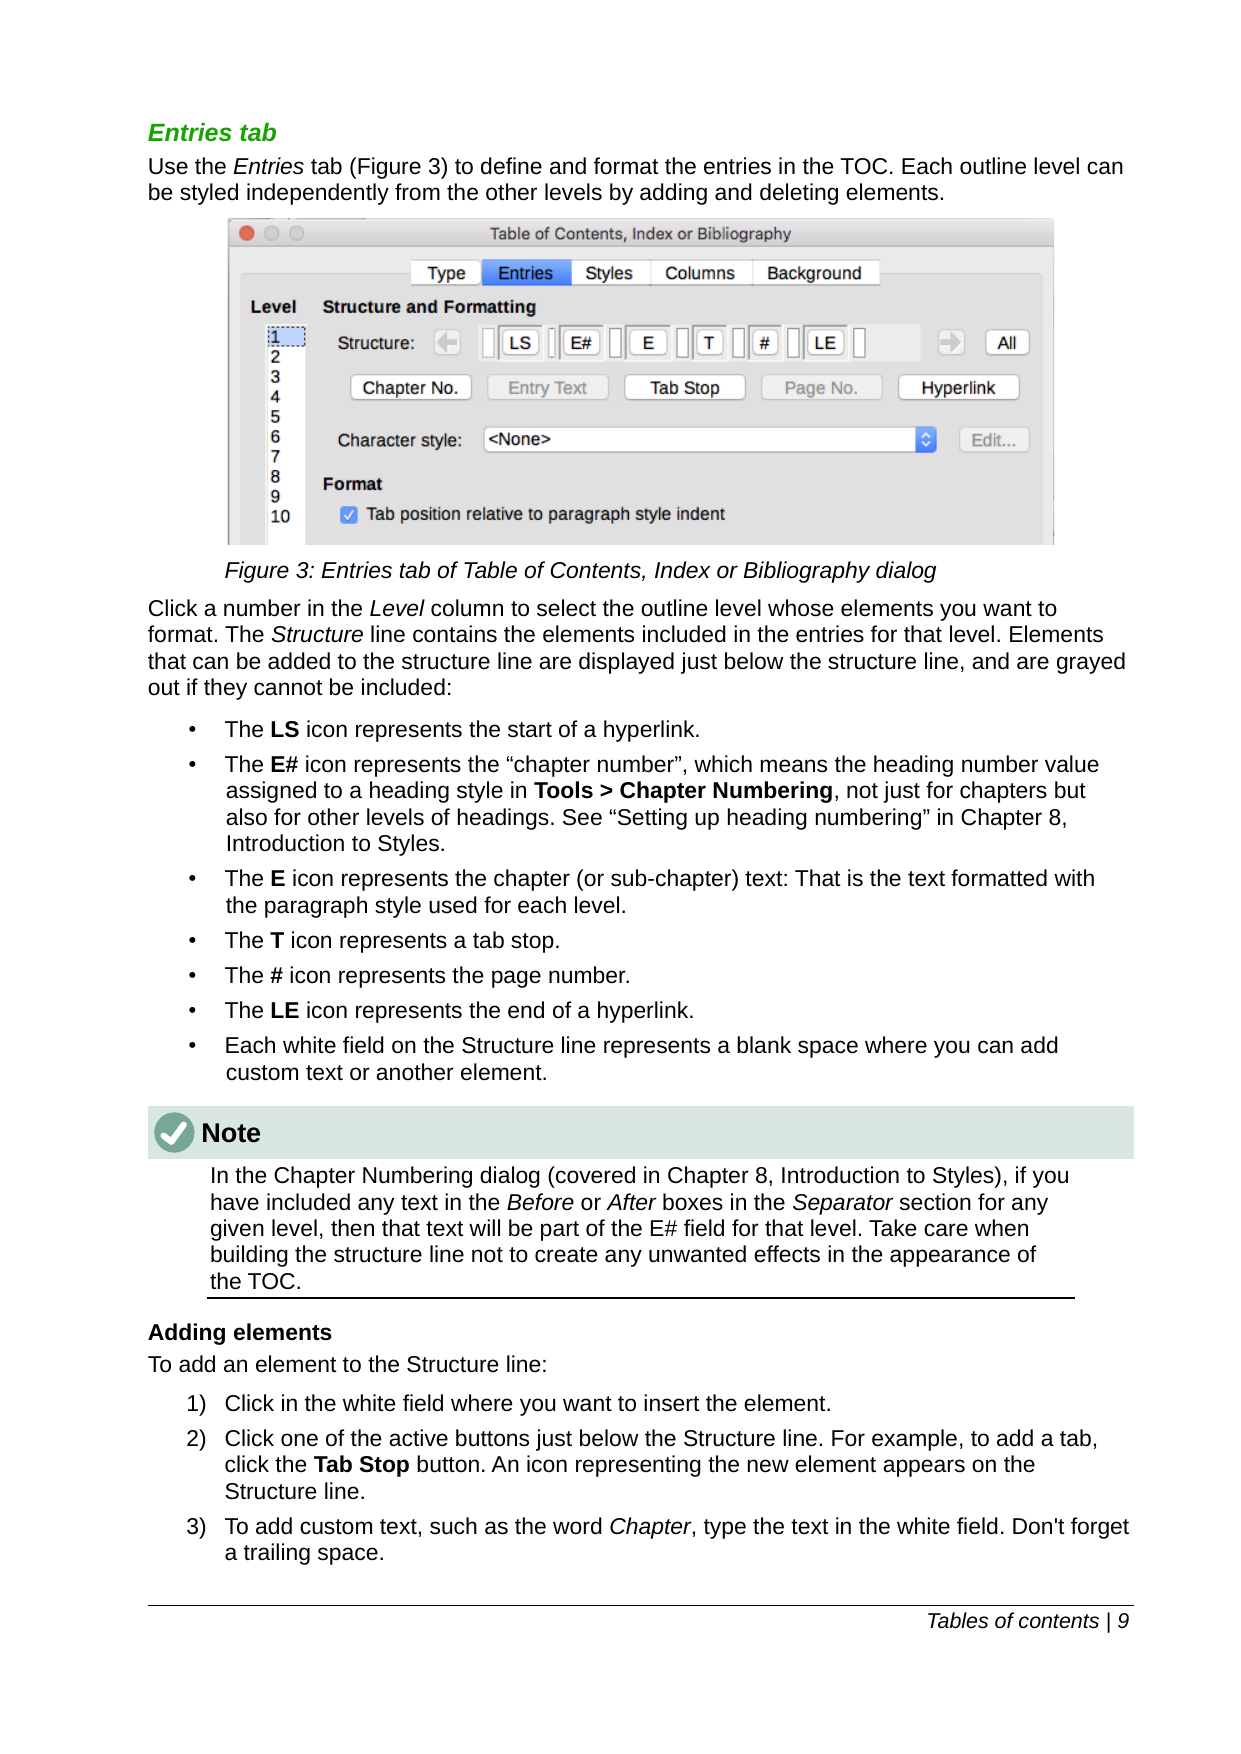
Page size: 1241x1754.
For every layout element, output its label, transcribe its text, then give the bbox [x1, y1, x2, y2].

subtitle Adding elements [148, 1318, 1134, 1345]
list Use the Entries tab (Figure 3) to define and format the entries in the TOC. Each outline level can be styled independently from the other levels by adding and deleting elements. [148, 153, 1134, 206]
picture [227, 218, 1055, 545]
list Click one of the active buttons just below the Structure line. For example, to add a tab, click the Tab Stop button. An icon representing the new element appears on the Structure line. [207, 1425, 1134, 1504]
list The T icon represents a tab stop. [185, 924, 1134, 953]
list The LE icon represents the end of a hyperlink. [185, 994, 1134, 1023]
list To add an element to the Structure line: [148, 1351, 1134, 1377]
text Figure 3: Entries tab of Table of Contents, Index or Bibliography dialog [224, 557, 1057, 583]
list To add custom text, such as the word Chapter, type the text in the white field. Don't forget a trailing space. [207, 1513, 1134, 1566]
subtitle Entries tab [148, 118, 1134, 147]
list The LS icon represents the start of a hyperlink. [185, 713, 1134, 742]
list Click a number in the Level column to select the outline level whose elements you want to format. The Structure line contains the elements included in the entries for that level. Elements that can be added to the structure line are displayed just below the structure line, and are grayed out if they cannot be included: [148, 595, 1134, 700]
list Click in the white field where you want to insert the element. [207, 1390, 1134, 1416]
list The # icon represents the page number. [185, 959, 1134, 988]
list Each white field on the Structure line represents a blank space where you can add custom text or another element. [185, 1029, 1134, 1088]
subtitle Note [148, 1106, 1134, 1159]
list The E# icon represents the “chapter number”, which means the heading number value assigned to a heading style in Tools > Chapter Numbering, not just for chapters but also for other levels of headings. See “Setting up heading numbering” in Chapter 8, Introduction to Styles. [185, 748, 1134, 856]
list The E icon represents the chapter (or sub-chapter) text: That is the text formatted with the paragraph style used for each level. [185, 862, 1134, 918]
text In the Chapter Numbering dialog (covered in Chapter 8, Introduction to Styles), if you have included any text in the Before or After boxes in the Separator section for any given level, then that text will be part of the E# field for that level. Take care when building the structure line not to create any unwanted effects in the appearance of the TOC. [207, 1159, 1075, 1297]
